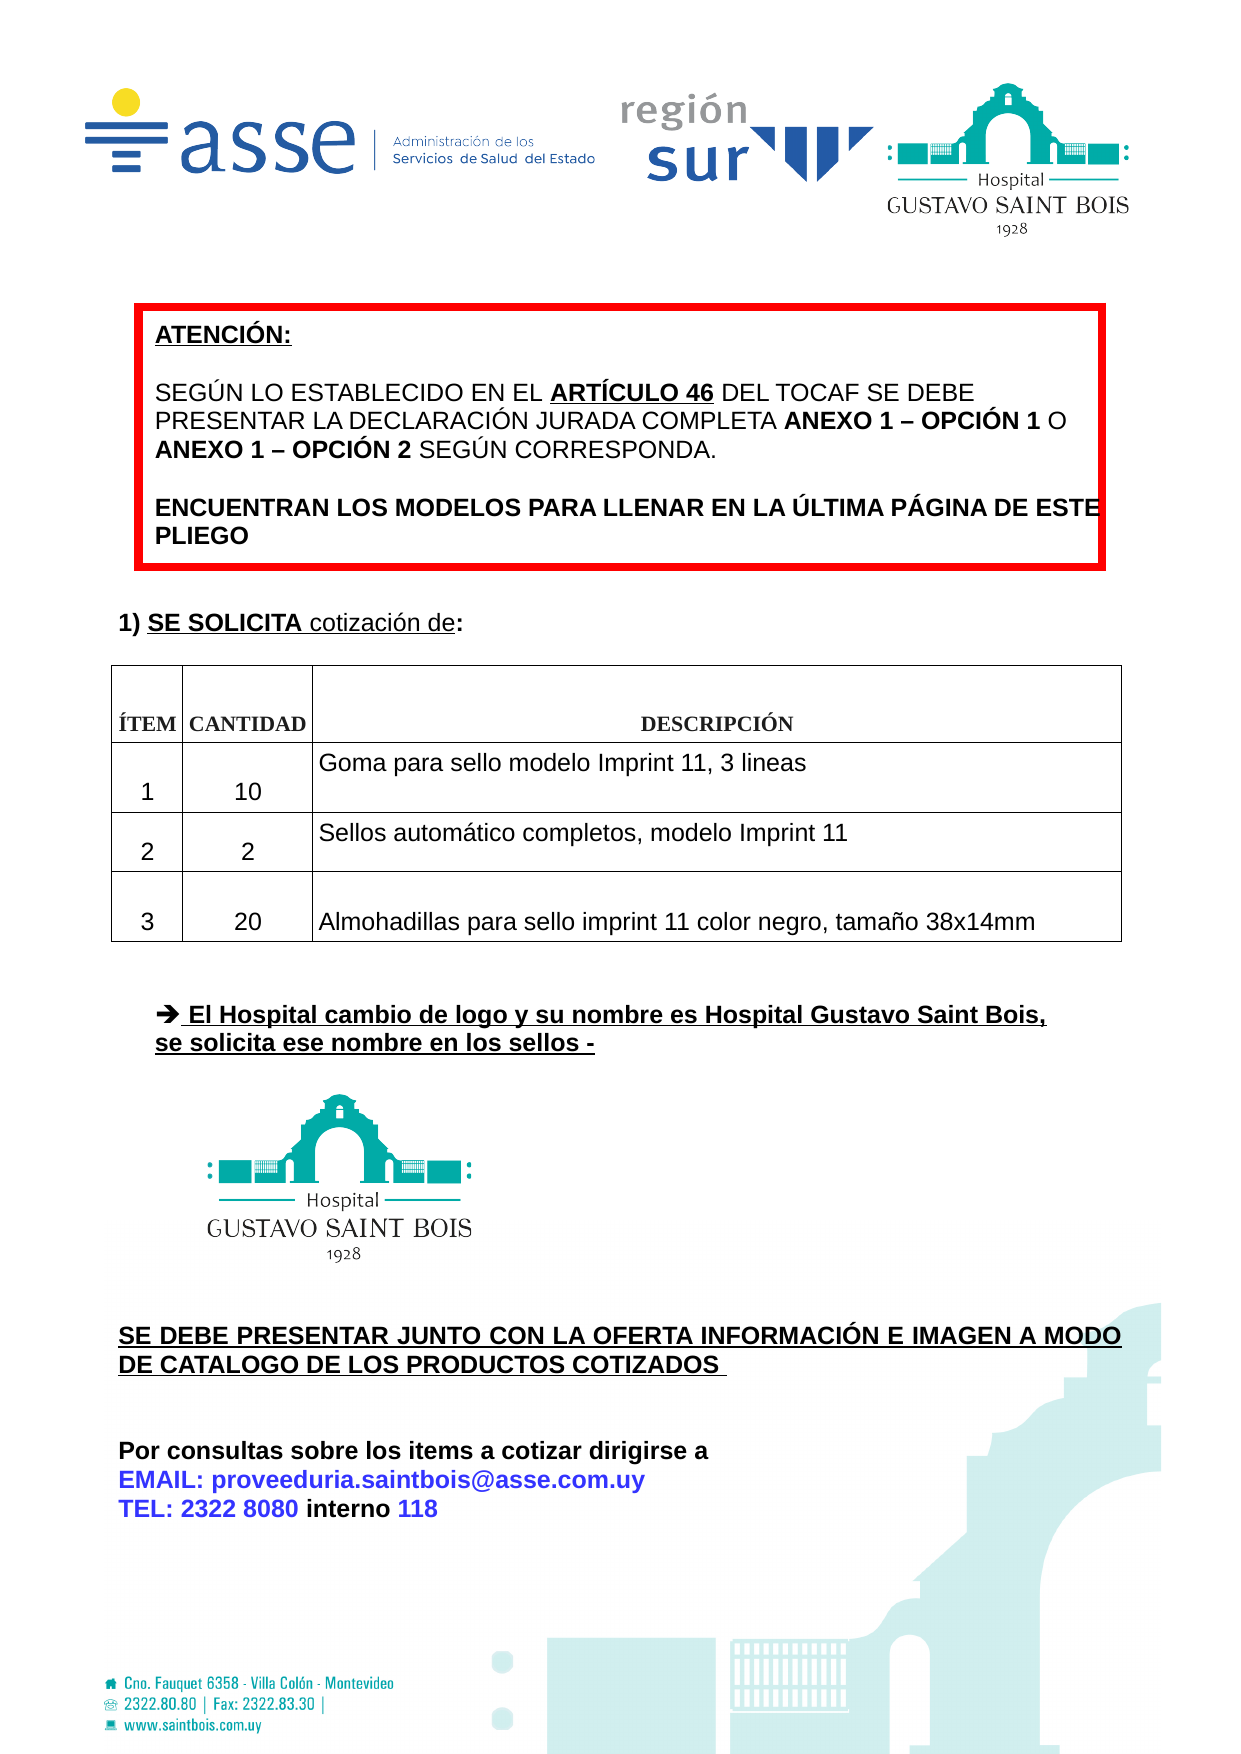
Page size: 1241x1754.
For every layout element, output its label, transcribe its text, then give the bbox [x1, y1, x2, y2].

picture [85, 88, 595, 174]
table_cell 2 [183, 813, 312, 871]
text 1) SE SOLICITA cotización de: [118, 608, 1122, 636]
table_cell 1 [112, 743, 182, 812]
list El Hospital cambio de logo y su nombre es Hospital Gustavo Saint Bois, [154, 999, 1122, 1028]
table_cell 10 [183, 743, 312, 812]
table_cell 20 [183, 872, 312, 941]
table_cell Almohadillas para sello imprint 11 color negro, tamaño 38x14mm [313, 872, 1121, 941]
table_cell 2 [112, 813, 182, 871]
text se solicita ese nombre en los sellos - [154, 1028, 1122, 1057]
picture [621, 92, 874, 182]
picture [103, 1094, 1162, 1754]
table_header CANTIDAD [183, 666, 312, 742]
table_cell 3 [112, 872, 182, 941]
text ATENCIÓN: [1106, 320, 1122, 349]
table_header DESCRIPCIÓN [313, 666, 1121, 742]
picture [887, 83, 1129, 237]
table_cell Goma para sello modelo Imprint 11, 3 lineas [313, 743, 1121, 812]
table_header ÍTEM [112, 666, 182, 742]
table_cell Sellos automático completos, modelo Imprint 11 [313, 813, 1121, 871]
